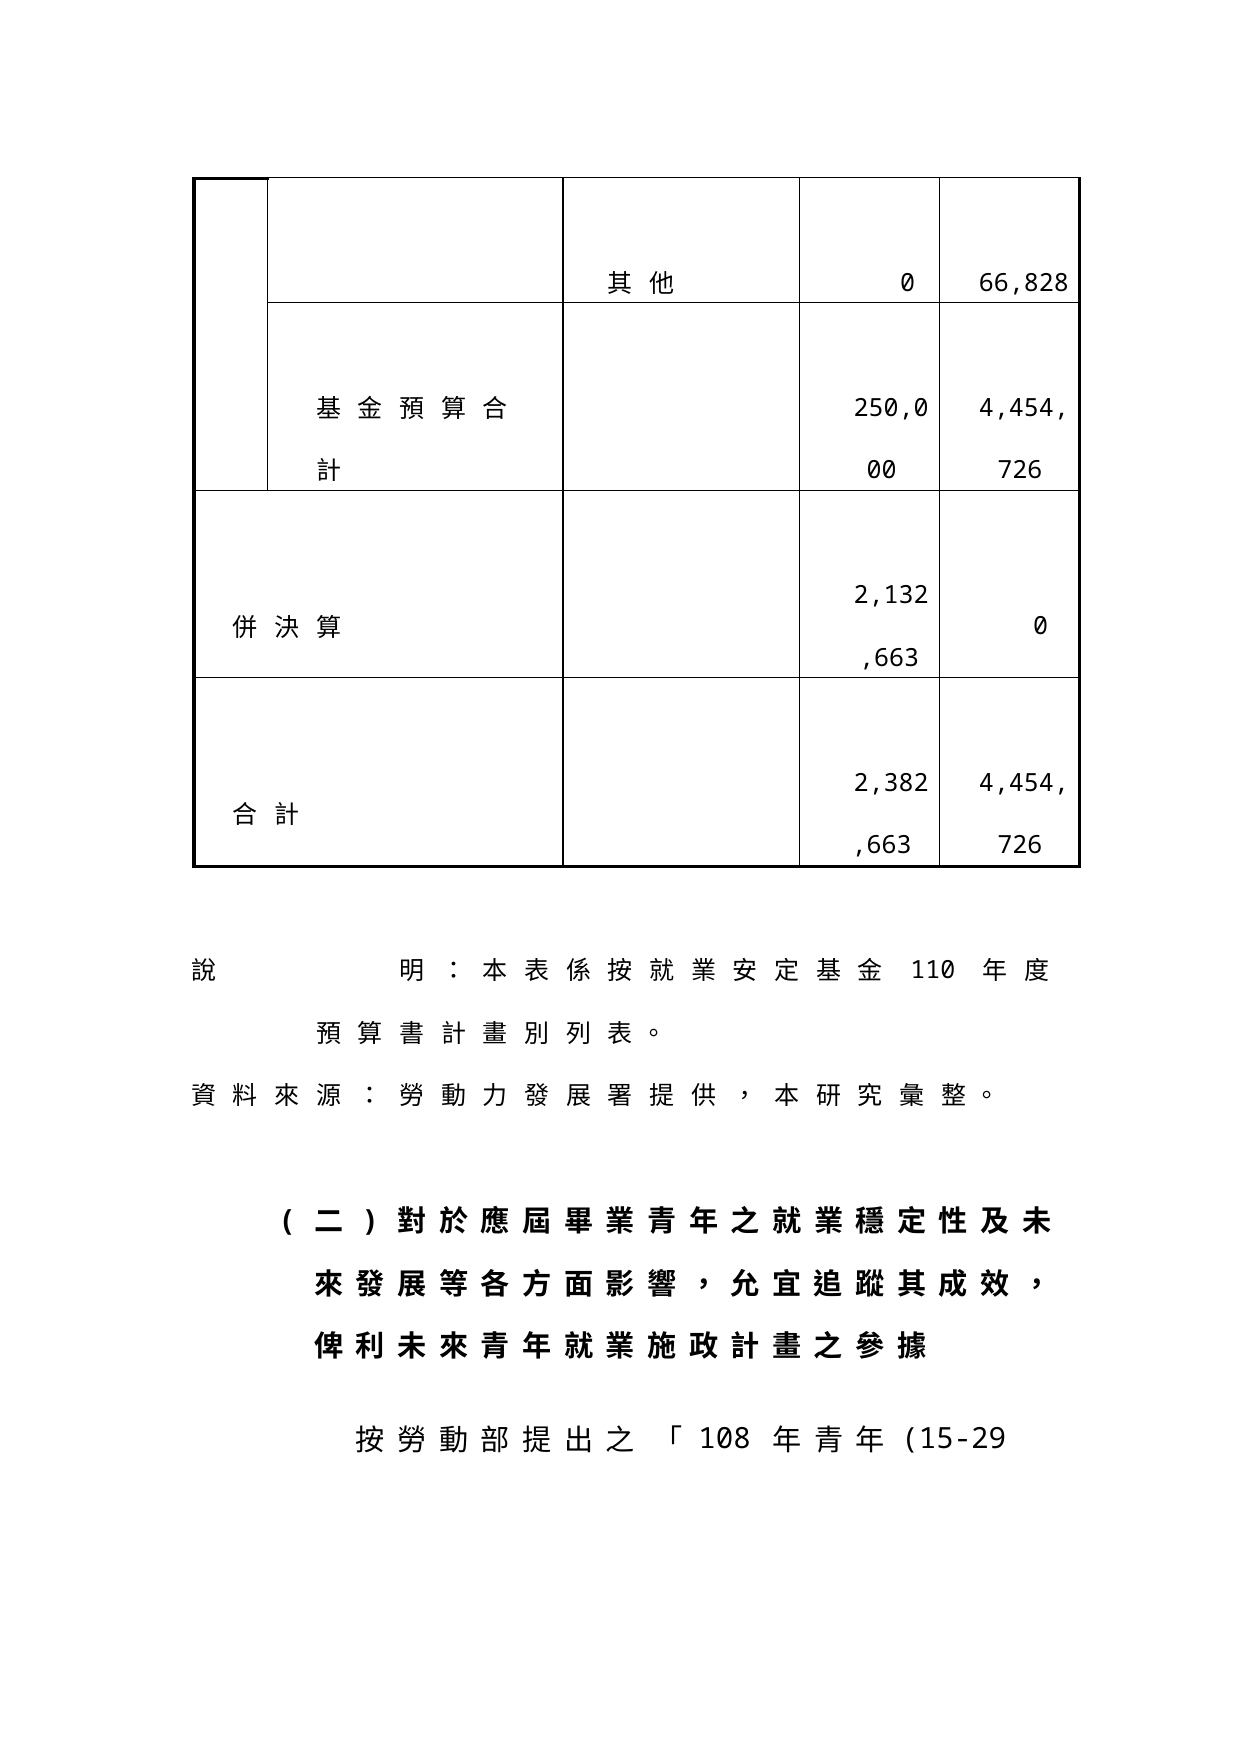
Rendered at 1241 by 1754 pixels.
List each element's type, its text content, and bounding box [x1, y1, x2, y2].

text (二)對於應屆畢業青年之就業穩定性及未來發展等各方面影響，允宜追蹤其成效，俾利未來青年就業施政計畫之參據 [242, 1177, 1058, 1365]
table_cell 0 [800, 178, 939, 302]
table_cell 其他 [564, 178, 799, 302]
table_header [196, 180, 267, 490]
table_cell 250,000 [800, 303, 939, 490]
table_cell 0 [940, 491, 1078, 677]
table_cell 併決算 [196, 491, 562, 677]
table_cell 合計 [196, 678, 562, 865]
text 說 明：本表係按就業安定基金110年度預算書計畫別列表。 [183, 927, 1058, 1052]
table_cell 2,382,663 [800, 678, 939, 865]
text 按勞動部提出之「108年青年(15-29 [271, 1365, 1058, 1490]
table_cell [268, 178, 562, 302]
table_cell [564, 491, 799, 677]
table_cell [564, 678, 799, 865]
table_cell [564, 303, 799, 490]
text 資料來源：勞動力發展署提供，本研究彙整。 [183, 1052, 1058, 1115]
table_cell 基金預算合計 [268, 303, 562, 490]
table_cell 4,454,726 [940, 678, 1078, 865]
table_cell 4,454,726 [940, 303, 1078, 490]
table_cell 2,132,663 [800, 491, 939, 677]
table_cell 66,828 [940, 178, 1078, 302]
